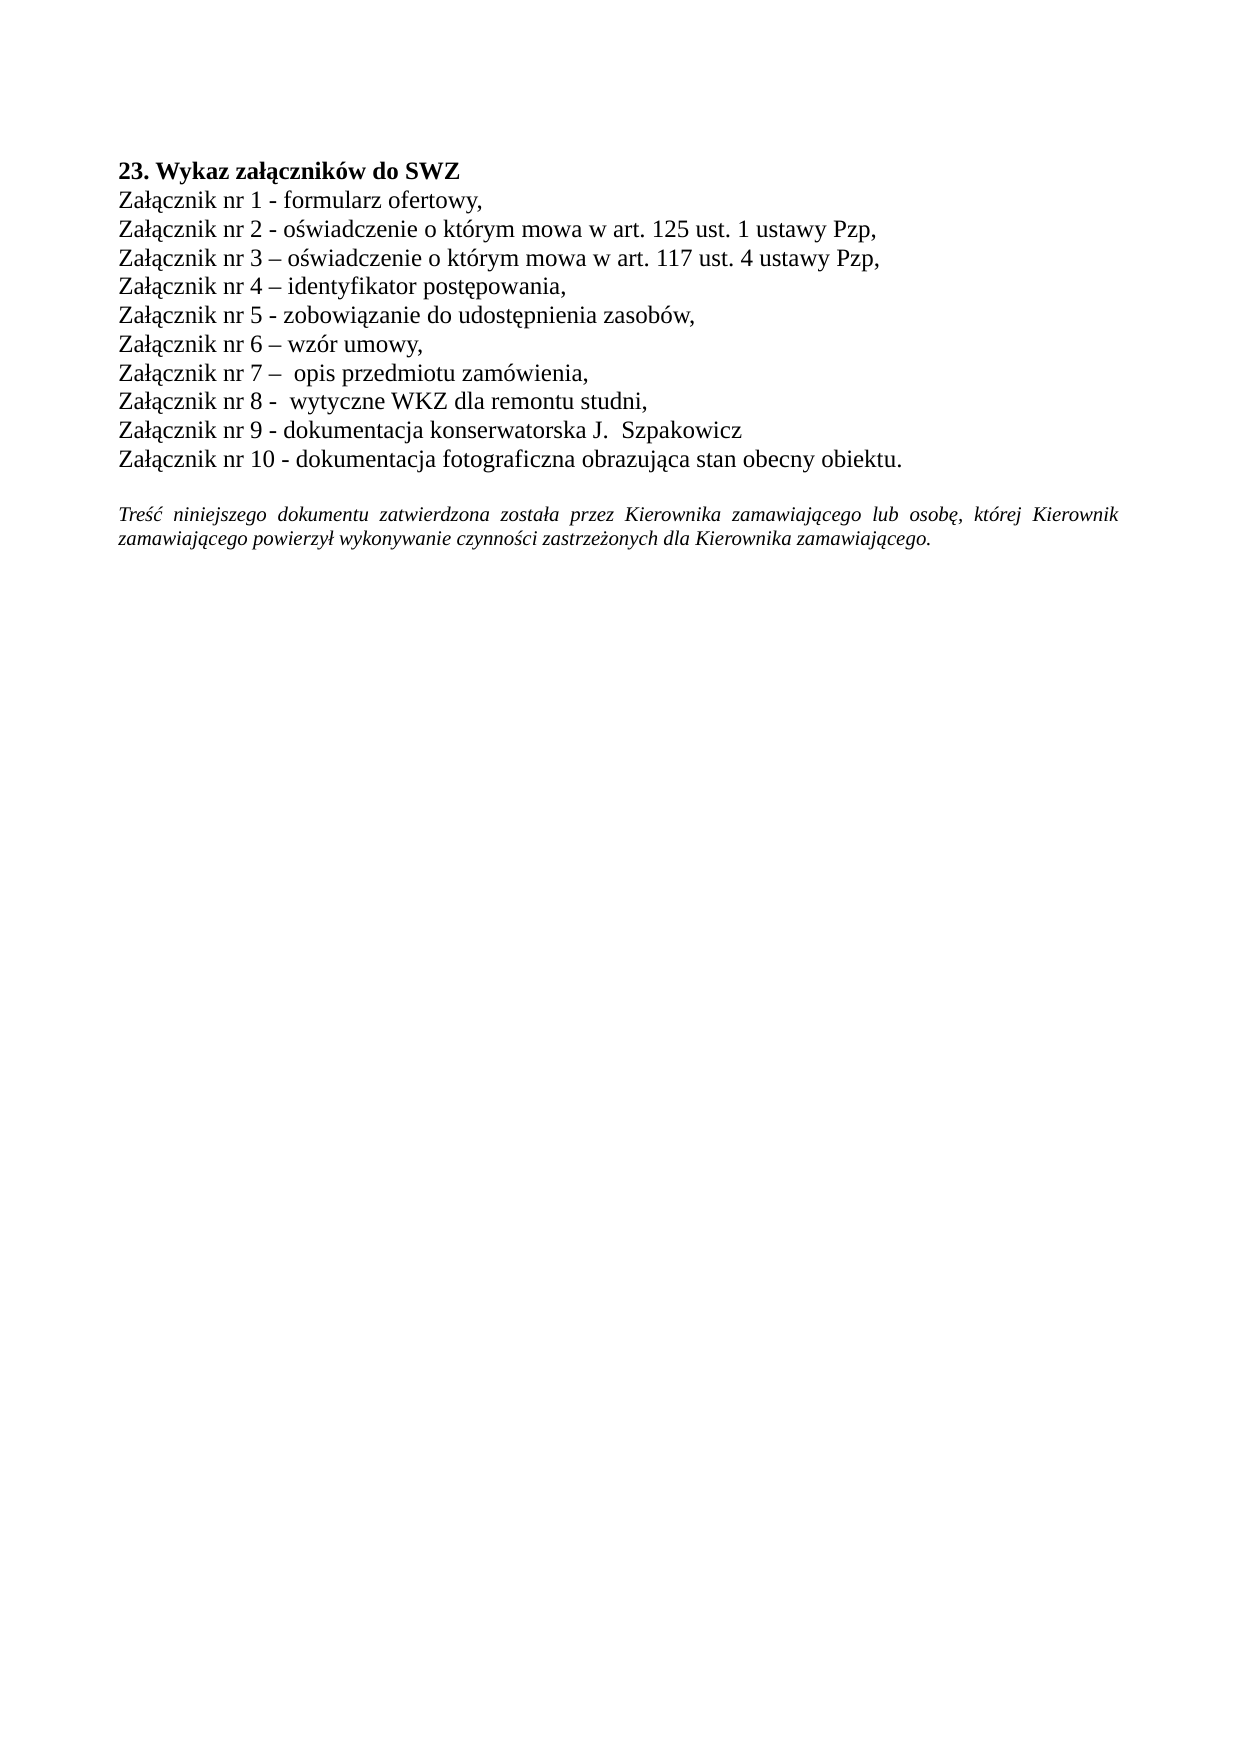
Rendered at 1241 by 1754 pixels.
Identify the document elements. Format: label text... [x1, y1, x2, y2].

text Treść niniejszego dokumentu zatwierdzona została przez Kierownika zamawiającego lub osobę, której Kierownik zamawiającego powierzył wykonywanie czynności zastrzeżonych dla Kierownika zamawiającego. [118, 501, 1122, 549]
text Załącznik nr 6 – wzór umowy, [118, 329, 1122, 358]
text Załącznik nr 2 - oświadczenie o którym mowa w art. 125 ust. 1 ustawy Pzp, [118, 214, 1122, 243]
text Załącznik nr 7 – opis przedmiotu zamówienia, [118, 358, 1122, 386]
text Załącznik nr 5 - zobowiązanie do udostępnienia zasobów, [118, 300, 1122, 329]
text Marcin Rycko ……………………………….ZATWIERDZAM [118, 664, 1122, 693]
text Załącznik nr 10 - dokumentacja fotograficzna obrazująca stan obecny obiektu. [118, 444, 1122, 473]
text Załącznik nr 3 – oświadczenie o którym mowa w art. 117 ust. 4 ustawy Pzp, [118, 243, 1122, 271]
text Karina Wójcik ………………………………. [118, 578, 1122, 607]
text Załącznik nr 1 - formularz ofertowy, [118, 185, 1122, 214]
text Załącznik nr 8 - wytyczne WKZ dla remontu studni, [118, 386, 1122, 415]
text Komisja Przetargowa: [118, 549, 1122, 578]
text Leszek Śliwka ………………………………. [118, 636, 1122, 664]
list 23. Wykaz załączników do SWZ [118, 156, 1122, 185]
text Załącznik nr 9 - dokumentacja konserwatorska J. Szpakowicz [118, 415, 1122, 444]
text Marek Lach ………………………………. [118, 607, 1122, 636]
text Załącznik nr 4 – identyfikator postępowania, [118, 271, 1122, 300]
